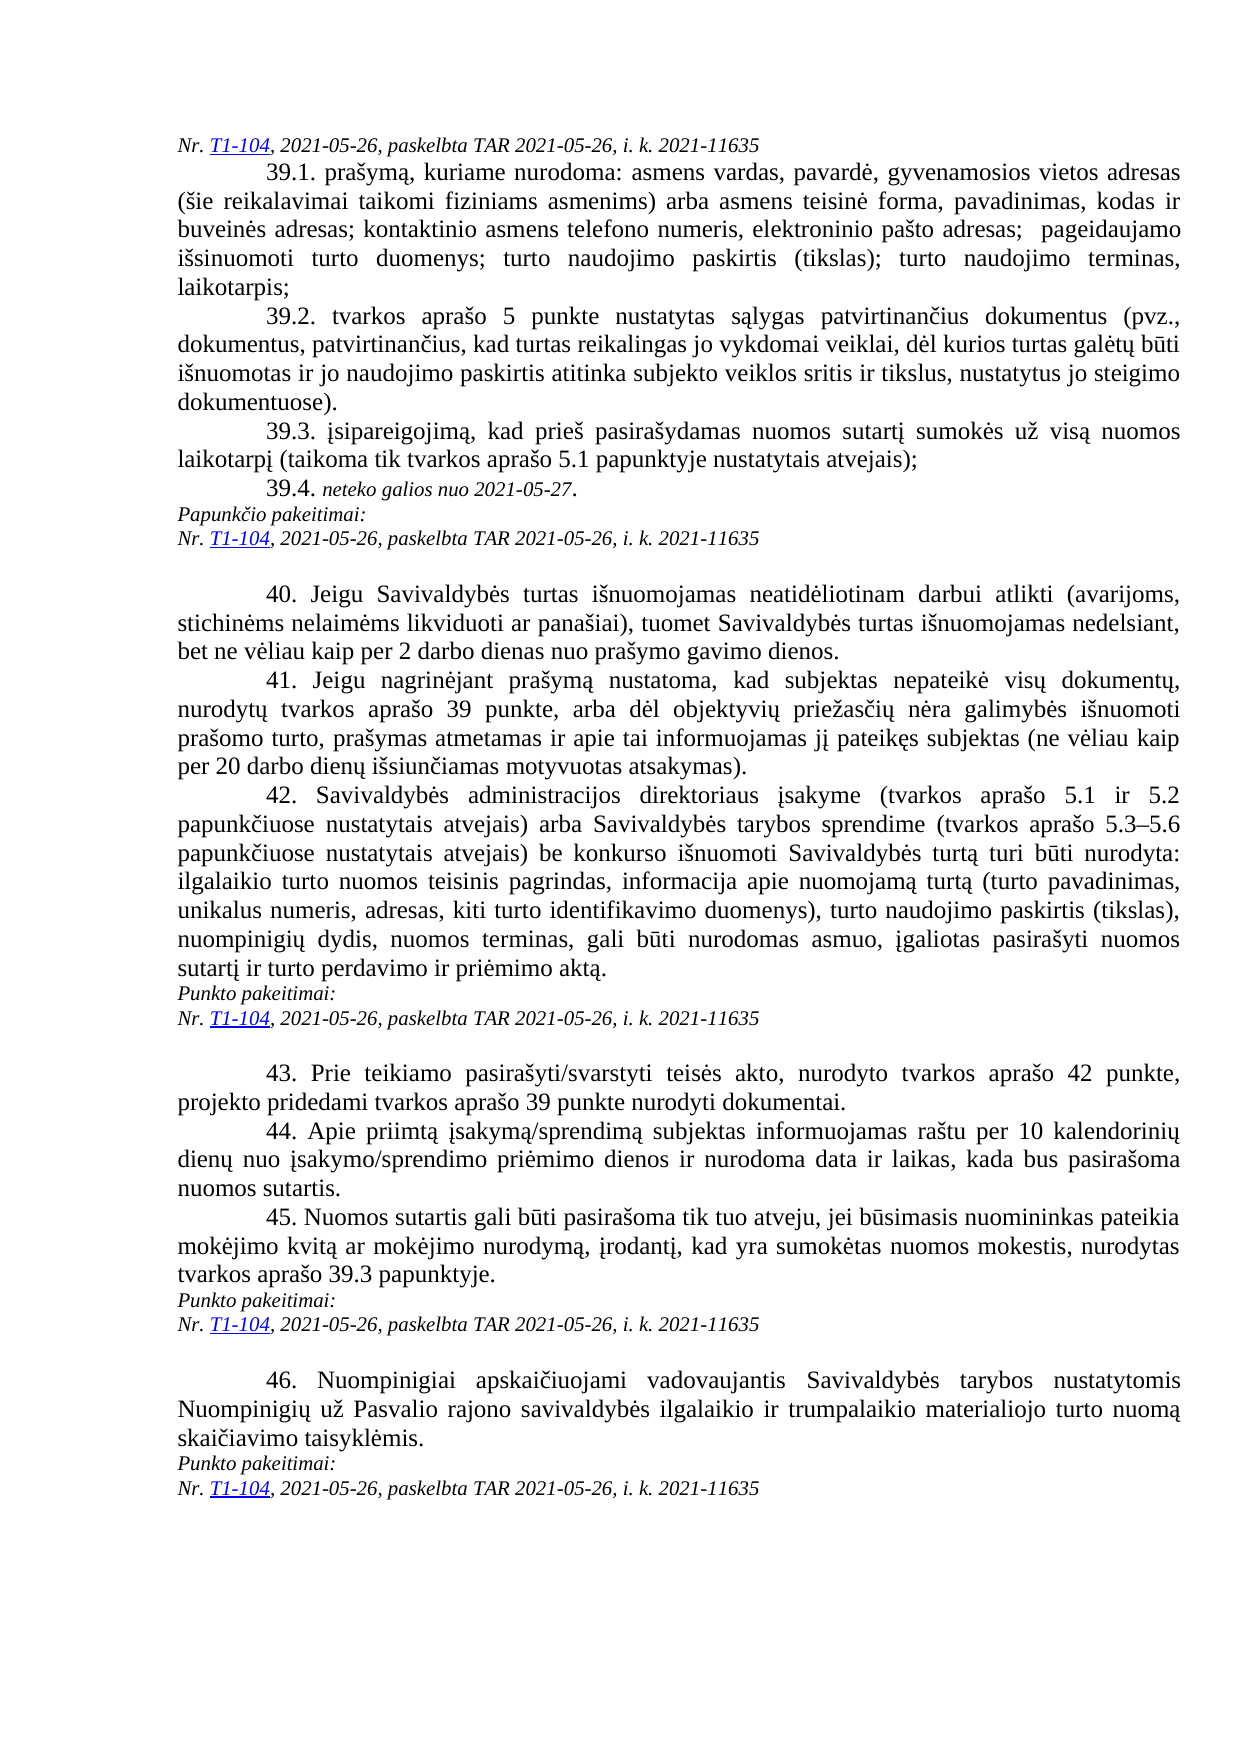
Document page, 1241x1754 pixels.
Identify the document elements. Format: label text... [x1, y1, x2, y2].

text 45. Nuomos sutartis gali būti pasirašoma tik tuo atveju, jei būsimasis nuomininkas pateikia mokėjimo kvitą ar mokėjimo nurodymą, įrodantį, kad yra sumokėtas nuomos mokestis, nurodytas tvarkos aprašo 39.3 papunktyje. [177, 1202, 1181, 1288]
text 40. Jeigu Savivaldybės turtas išnuomojamas neatidėliotinam darbui atlikti (avarijoms, stichinėms nelaimėms likviduoti ar panašiai), tuomet Savivaldybės turtas išnuomojamas nedelsiant, bet ne vėliau kaip per 2 darbo dienas nuo prašymo gavimo dienos. [177, 579, 1181, 665]
text Papunkčio pakeitimai: [177, 502, 1181, 526]
text 42. Savivaldybės administracijos direktoriaus įsakyme (tvarkos aprašo 5.1 ir 5.2 papunkčiuose nustatytais atvejais) arba Savivaldybės tarybos sprendime (tvarkos aprašo 5.3–5.6 papunkčiuose nustatytais atvejais) be konkurso išnuomoti Savivaldybės turtą turi būti nurodyta: ilgalaikio turto nuomos teisinis pagrindas, informacija apie nuomojamą turtą (turto pavadinimas, unikalus numeris, adresas, kiti turto identifikavimo duomenys), turto naudojimo paskirtis (tikslas), nuompinigių dydis, nuomos terminas, gali būti nurodomas asmuo, įgaliotas pasirašyti nuomos sutartį ir turto perdavimo ir priėmimo aktą. [177, 780, 1181, 981]
text 41. Jeigu nagrinėjant prašymą nustatoma, kad subjektas nepateikė visų dokumentų, nurodytų tvarkos aprašo 39 punkte, arba dėl objektyvių priežasčių nėra galimybės išnuomoti prašomo turto, prašymas atmetamas ir apie tai informuojamas jį pateikęs subjektas (ne vėliau kaip per 20 darbo dienų išsiunčiamas motyvuotas atsakymas). [177, 665, 1181, 780]
text Nr. T1-104, 2021-05-26, paskelbta TAR 2021-05-26, i. k. 2021-11635 [177, 526, 1181, 550]
text Punkto pakeitimai: [177, 1288, 1181, 1312]
text 44. Apie priimtą įsakymą/sprendimą subjektas informuojamas raštu per 10 kalendorinių dienų nuo įsakymo/sprendimo priėmimo dienos ir nurodoma data ir laikas, kada bus pasirašoma nuomos sutartis. [177, 1116, 1181, 1202]
text 39.3. įsipareigojimą, kad prieš pasirašydamas nuomos sutartį sumokės už visą nuomos laikotarpį (taikoma tik tvarkos aprašo 5.1 papunktyje nustatytais atvejais); [177, 416, 1181, 473]
text Nr. T1-104, 2021-05-26, paskelbta TAR 2021-05-26, i. k. 2021-11635 [177, 1312, 1181, 1336]
text Nr. T1-104, 2021-05-26, paskelbta TAR 2021-05-26, i. k. 2021-11635 [177, 1475, 1181, 1499]
text Punkto pakeitimai: [177, 1451, 1181, 1475]
text 46. Nuompinigiai apskaičiuojami vadovaujantis Savivaldybės tarybos nustatytomis Nuompinigių už Pasvalio rajono savivaldybės ilgalaikio ir trumpalaikio materialiojo turto nuomą skaičiavimo taisyklėmis. [177, 1365, 1181, 1451]
text Punkto pakeitimai: [177, 981, 1181, 1005]
text 39.2. tvarkos aprašo 5 punkte nustatytas sąlygas patvirtinančius dokumentus (pvz., dokumentus, patvirtinančius, kad turtas reikalingas jo vykdomai veiklai, dėl kurios turtas galėtų būti išnuomotas ir jo naudojimo paskirtis atitinka subjekto veiklos sritis ir tikslus, nustatytus jo steigimo dokumentuose). [177, 301, 1181, 416]
text 39.1. prašymą, kuriame nurodoma: asmens vardas, pavardė, gyvenamosios vietos adresas (šie reikalavimai taikomi fiziniams asmenims) arba asmens teisinė forma, pavadinimas, kodas ir buveinės adresas; kontaktinio asmens telefono numeris, elektroninio pašto adresas; pageidaujamo išsinuomoti turto duomenys; turto naudojimo paskirtis (tikslas); turto naudojimo terminas, laikotarpis; [177, 157, 1181, 301]
text Nr. T1-104, 2021-05-26, paskelbta TAR 2021-05-26, i. k. 2021-11635 [177, 1005, 1181, 1029]
text 39.4. neteko galios nuo 2021-05-27. [177, 473, 1181, 502]
text 43. Prie teikiamo pasirašyti/svarstyti teisės akto, nurodyto tvarkos aprašo 42 punkte, projekto pridedami tvarkos aprašo 39 punkte nurodyti dokumentai. [177, 1058, 1181, 1116]
text Nr. T1-104, 2021-05-26, paskelbta TAR 2021-05-26, i. k. 2021-11635 [177, 133, 1181, 157]
